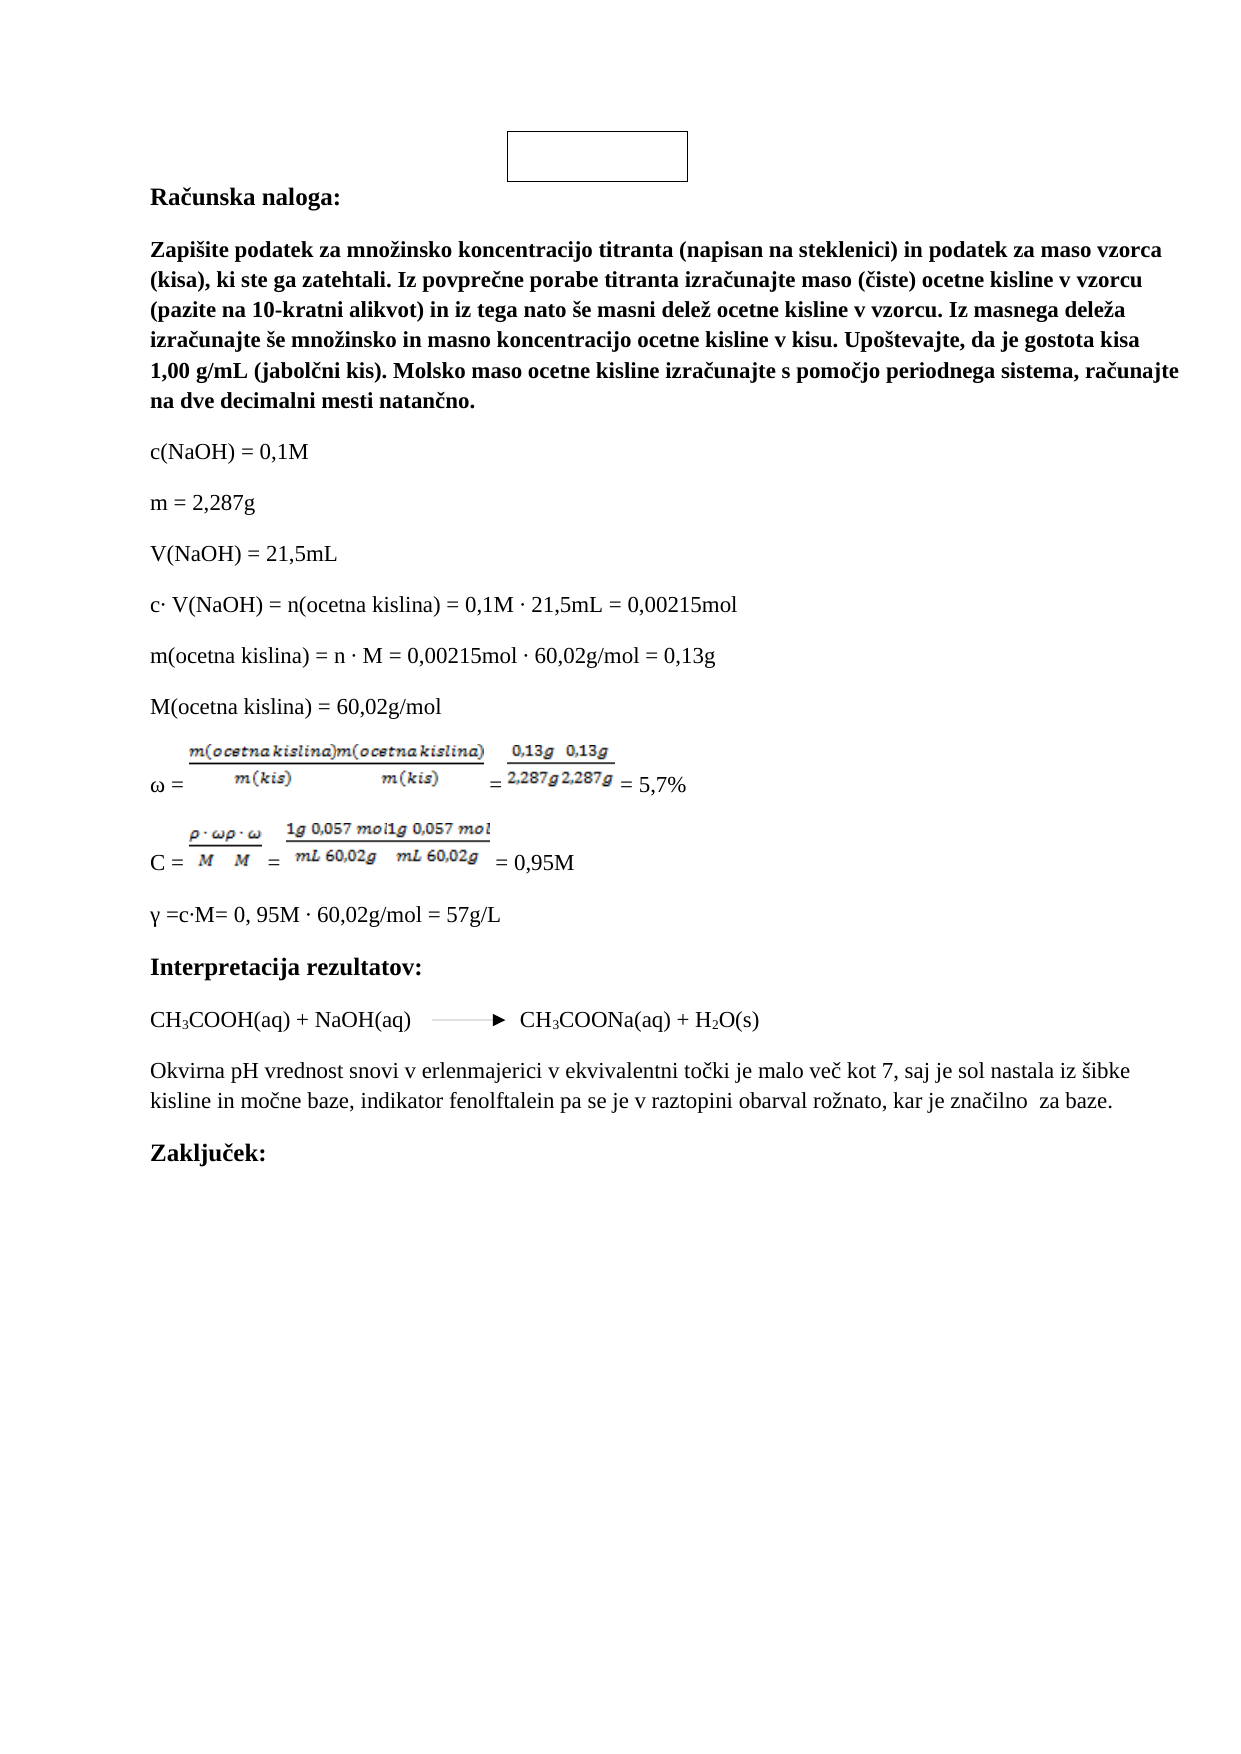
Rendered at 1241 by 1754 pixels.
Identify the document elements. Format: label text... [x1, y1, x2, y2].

text Interpretacija rezultatov: [150, 952, 1181, 981]
text Zapišite podatek za množinsko koncentracijo titranta (napisan na steklenici) in podatek za maso vzorca (kisa), ki ste ga zatehtali. Iz povprečne porabe titranta izračunajte maso (čiste) ocetne kisline v vzorcu (pazite na 10-kratni alikvot) in iz tega nato še masni delež ocetne kisline v vzorcu. Iz masnega deleža izračunajte še množinsko in masno koncentracijo ocetne kisline v kisu. Upoštevajte, da je gostota kisa 1,00 g/mL (jabolčni kis). Molsko maso ocetne kisline izračunajte s pomočjo periodnega sistema, računajte na dve decimalni mesti natančno. [150, 236, 1181, 413]
table_cell [508, 132, 687, 181]
picture [286, 823, 490, 871]
text c(NaOH) = 0,1M [150, 438, 1181, 464]
text CH3COOH(aq) + NaOH(aq) CH3COONa(aq) + H2O(s) [150, 1006, 1181, 1032]
picture [189, 744, 484, 793]
text M(ocetna kislina) = 60,02g/mol [150, 693, 1181, 719]
table_cell [323, 131, 507, 181]
text C = = = 0,95M [150, 823, 1181, 876]
picture [189, 829, 262, 871]
text Okvirna pH vrednost snovi v erlenmajerici v ekvivalentni točki je malo več kot 7, saj je sol nastala iz šibke kisline in močne baze, indikator fenolftalein pa se je v raztopini obarval rožnato, kar je značilno za baze. [150, 1057, 1181, 1114]
text ω = = = 5,7% [150, 744, 1181, 798]
text γ =c∙M= 0, 95M ∙ 60,02g/mol = 57g/L [150, 901, 1181, 928]
picture [507, 745, 615, 793]
text m(ocetna kislina) = n ∙ M = 0,00215mol ∙ 60,02g/mol = 0,13g [150, 642, 1181, 668]
text Računska naloga: [150, 182, 1181, 211]
text m = 2,287g [150, 489, 1181, 515]
text c∙ V(NaOH) = n(ocetna kislina) = 0,1M ∙ 21,5mL = 0,00215mol [150, 591, 1181, 617]
table_cell [138, 131, 323, 181]
text Zaključek: [150, 1138, 1181, 1167]
text V(NaOH) = 21,5mL [150, 540, 1181, 566]
